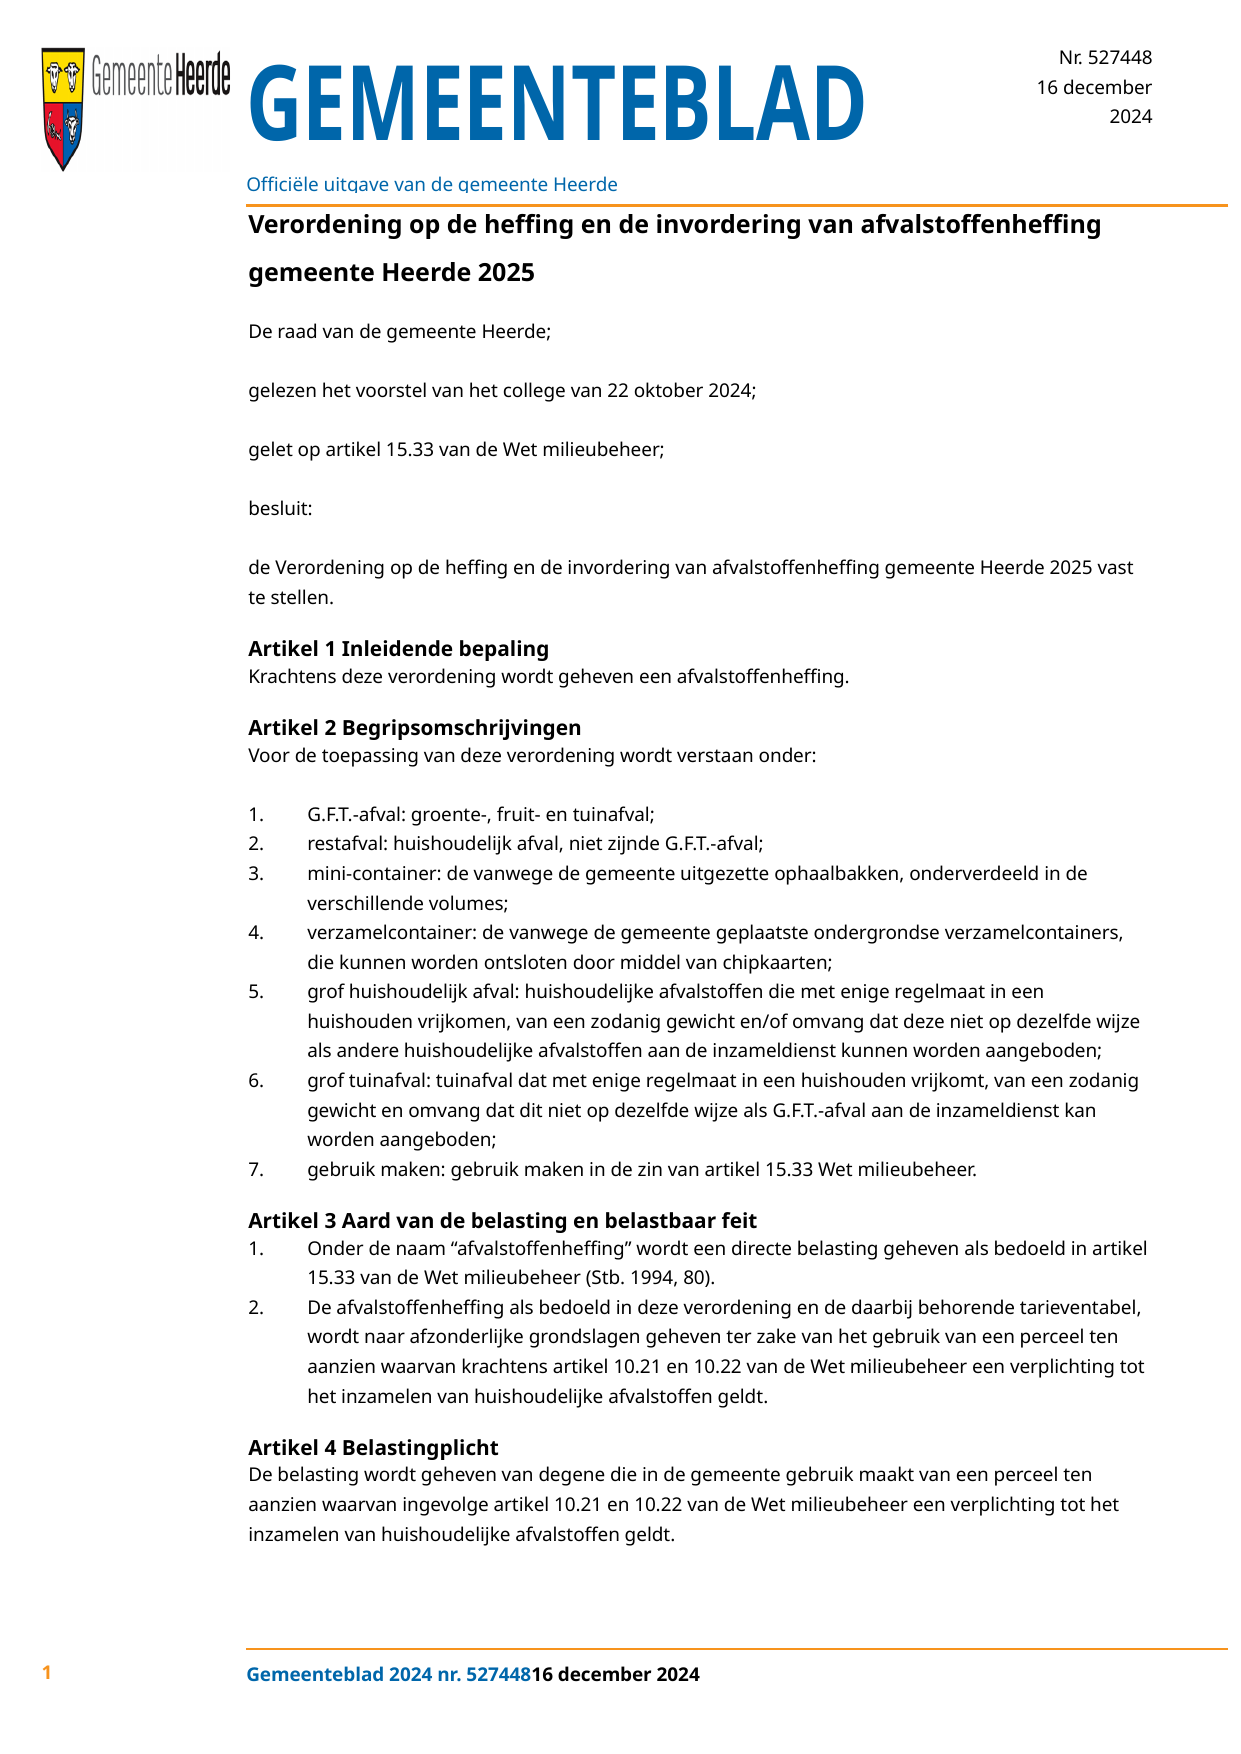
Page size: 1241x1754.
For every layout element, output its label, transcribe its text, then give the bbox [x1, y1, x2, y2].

list grof huishoudelijk afval: huishoudelijke afvalstoffen die met enige regelmaat in een huishouden vrijkomen, van een zodanig gewicht en/of omvang dat deze niet op dezelfde wijze als andere huishoudelijke afvalstoffen aan de inzameldienst kunnen worden aangeboden; [248, 978, 1152, 1063]
text Voor de toepassing van deze verordening wordt verstaan onder: [248, 742, 1152, 768]
list gebruik maken: gebruik maken in de zin van artikel 15.33 Wet milieubeheer. [248, 1156, 1152, 1182]
text gelezen het voorstel van het college van 22 oktober 2024; [248, 377, 1152, 403]
text Verordening op de heffing en de invordering van afvalstoffenheffing gemeente Heerde 2025 [248, 207, 1152, 288]
list G.F.T.-afval: groente-, fruit- en tuinafval; [248, 801, 1152, 827]
list verzamelcontainer: de vanwege de gemeente geplaatste ondergrondse verzamelcontainers, die kunnen worden ontsloten door middel van chipkaarten; [248, 919, 1152, 975]
text Artikel 4 Belastingplicht [248, 1433, 1152, 1462]
text Krachtens deze verordening wordt geheven een afvalstoffenheffing. [248, 663, 1152, 689]
text de Verordening op de heffing en de invordering van afvalstoffenheffing gemeente Heerde 2025 vast te stellen. [248, 554, 1152, 610]
list grof tuinafval: tuinafval dat met enige regelmaat in een huishouden vrijkomt, van een zodanig gewicht en omvang dat dit niet op dezelfde wijze als G.F.T.-afval aan de inzameldienst kan worden aangeboden; [248, 1067, 1152, 1152]
list restafval: huishoudelijk afval, niet zijnde G.F.T.-afval; [248, 831, 1152, 856]
text De raad van de gemeente Heerde; [248, 318, 1152, 344]
text Artikel 3 Aard van de belasting en belastbaar feit [248, 1206, 1152, 1235]
text besluit: [248, 495, 1152, 521]
list Onder de naam “afvalstoffenheffing” wordt een directe belasting geheven als bedoeld in artikel 15.33 van de Wet milieubeheer (Stb. 1994, 80). [248, 1235, 1152, 1290]
text De belasting wordt geheven van degene die in de gemeente gebruik maakt van een perceel ten aanzien waarvan ingevolge artikel 10.21 en 10.22 van de Wet milieubeheer een verplichting tot het inzamelen van huishoudelijke afvalstoffen geldt. [248, 1462, 1152, 1547]
text Artikel 2 Begripsomschrijvingen [248, 713, 1152, 742]
list mini-container: de vanwege de gemeente uitgezette ophaalbakken, onderverdeeld in de verschillende volumes; [248, 860, 1152, 916]
text Artikel 1 Inleidende bepaling [248, 634, 1152, 663]
picture [41, 47, 231, 172]
text gelet op artikel 15.33 van de Wet milieubeheer; [248, 436, 1152, 462]
list De afvalstoffenheffing als bedoeld in deze verordening en de daarbij behorende tarieventabel, wordt naar afzonderlijke grondslagen geheven ter zake van het gebruik van een perceel ten aanzien waarvan krachtens artikel 10.21 en 10.22 van de Wet milieubeheer een verplichting tot het inzamelen van huishoudelijke afvalstoffen geldt. [248, 1294, 1152, 1408]
